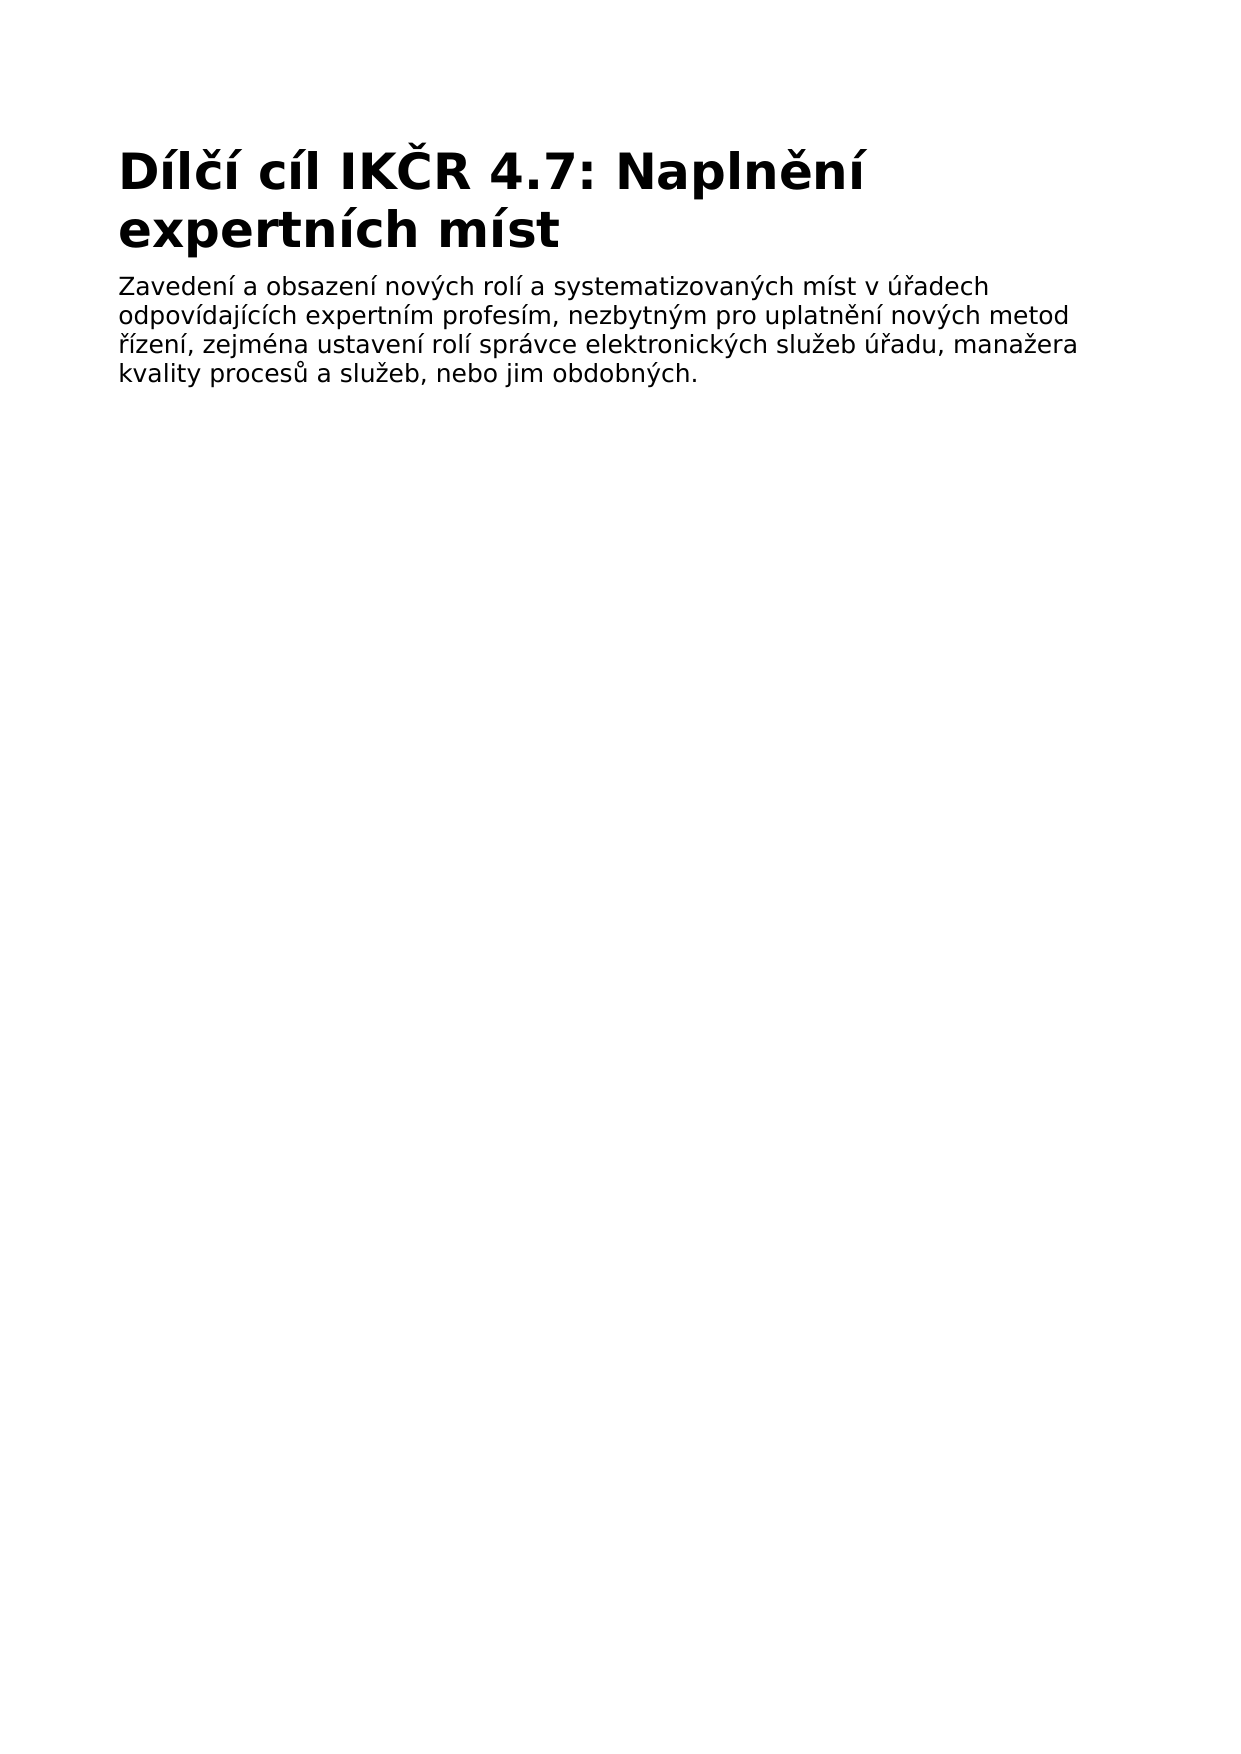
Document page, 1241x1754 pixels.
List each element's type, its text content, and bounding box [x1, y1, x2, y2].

text Zavedení a obsazení nových rolí a systematizovaných míst v úřadech odpovídajících expertním profesím, nezbytným pro uplatnění nových metod řízení, zejména ustavení rolí správce elektronických služeb úřadu, manažera kvality procesů a služeb, nebo jim obdobných. [118, 272, 1122, 389]
subtitle Dílčí cíl IKČR 4.7: Naplnění expertních míst [118, 143, 1122, 259]
